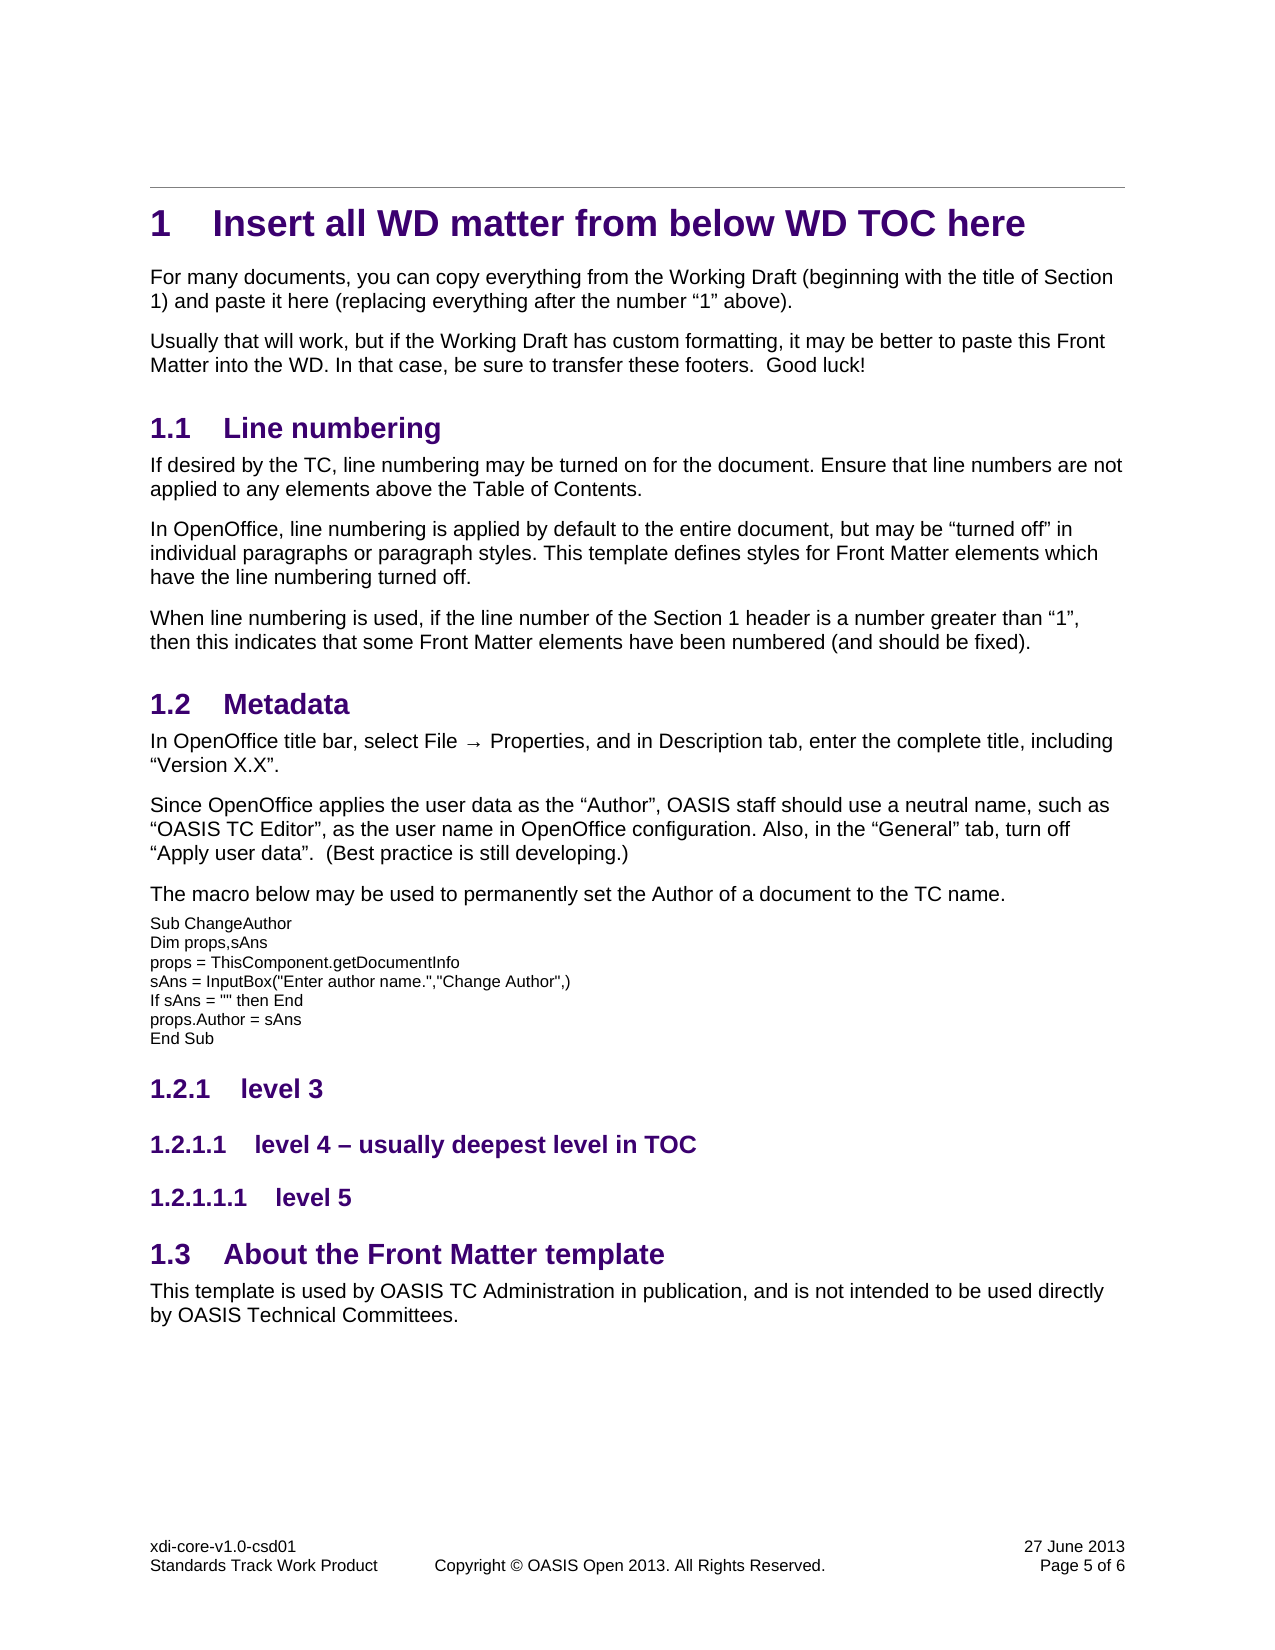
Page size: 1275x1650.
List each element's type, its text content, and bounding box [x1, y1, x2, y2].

text props.Author = sAns [150, 1010, 1125, 1029]
text Sub ChangeAuthor [150, 914, 1125, 933]
subtitle About the Front Matter template [150, 1237, 1125, 1271]
subtitle Line numbering [150, 411, 1125, 444]
text If sAns = "" then End [150, 991, 1125, 1010]
subtitle level 3 [150, 1073, 1125, 1104]
subtitle level 4 – usually deepest level in TOC [150, 1129, 1125, 1158]
subtitle Insert all WD matter from below WD TOC here [150, 188, 1125, 244]
subtitle Metadata [150, 687, 1125, 720]
text The macro below may be used to permanently set the Author of a document to the TC name. [150, 882, 1125, 906]
text Since OpenOffice applies the user data as the “Author”, OASIS staff should use a neutral name, such as “OASIS TC Editor”, as the user name in OpenOffice configuration. Also, in the “General” tab, turn off “Apply user data”. (Best practice is still developing.) [150, 793, 1125, 865]
text In OpenOffice title bar, select File → Properties, and in Description tab, enter the complete title, including “Version X.X”. [150, 729, 1125, 777]
text props = ThisComponent.getDocumentInfo [150, 952, 1125, 972]
text In OpenOffice, line numbering is applied by default to the entire document, but may be “turned off” in individual paragraphs or paragraph styles. This template defines styles for Front Matter elements which have the line numbering turned off. [150, 517, 1125, 589]
text When line numbering is used, if the line number of the Section 1 header is a number greater than “1”, then this indicates that some Front Matter elements have been numbered (and should be fixed). [150, 606, 1125, 653]
text sAns = InputBox("Enter author name.","Change Author",) [150, 972, 1125, 991]
text End Sub [150, 1029, 1125, 1048]
text Dim props,sAns [150, 933, 1125, 952]
text For many documents, you can copy everything from the Working Draft (beginning with the title of Section 1) and paste it here (replacing everything after the number “1” above). [150, 265, 1125, 313]
text Usually that will work, but if the Working Draft has custom formatting, it may be better to paste this Front Matter into the WD. In that case, be sure to transfer these footers. Good luck! [150, 329, 1125, 377]
text If desired by the TC, line numbering may be turned on for the document. Ensure that line numbers are not applied to any elements above the Table of Contents. [150, 452, 1125, 500]
subtitle level 5 [150, 1183, 1125, 1212]
text This template is used by OASIS TC Administration in publication, and is not intended to be used directly by OASIS Technical Committees. [150, 1279, 1125, 1327]
